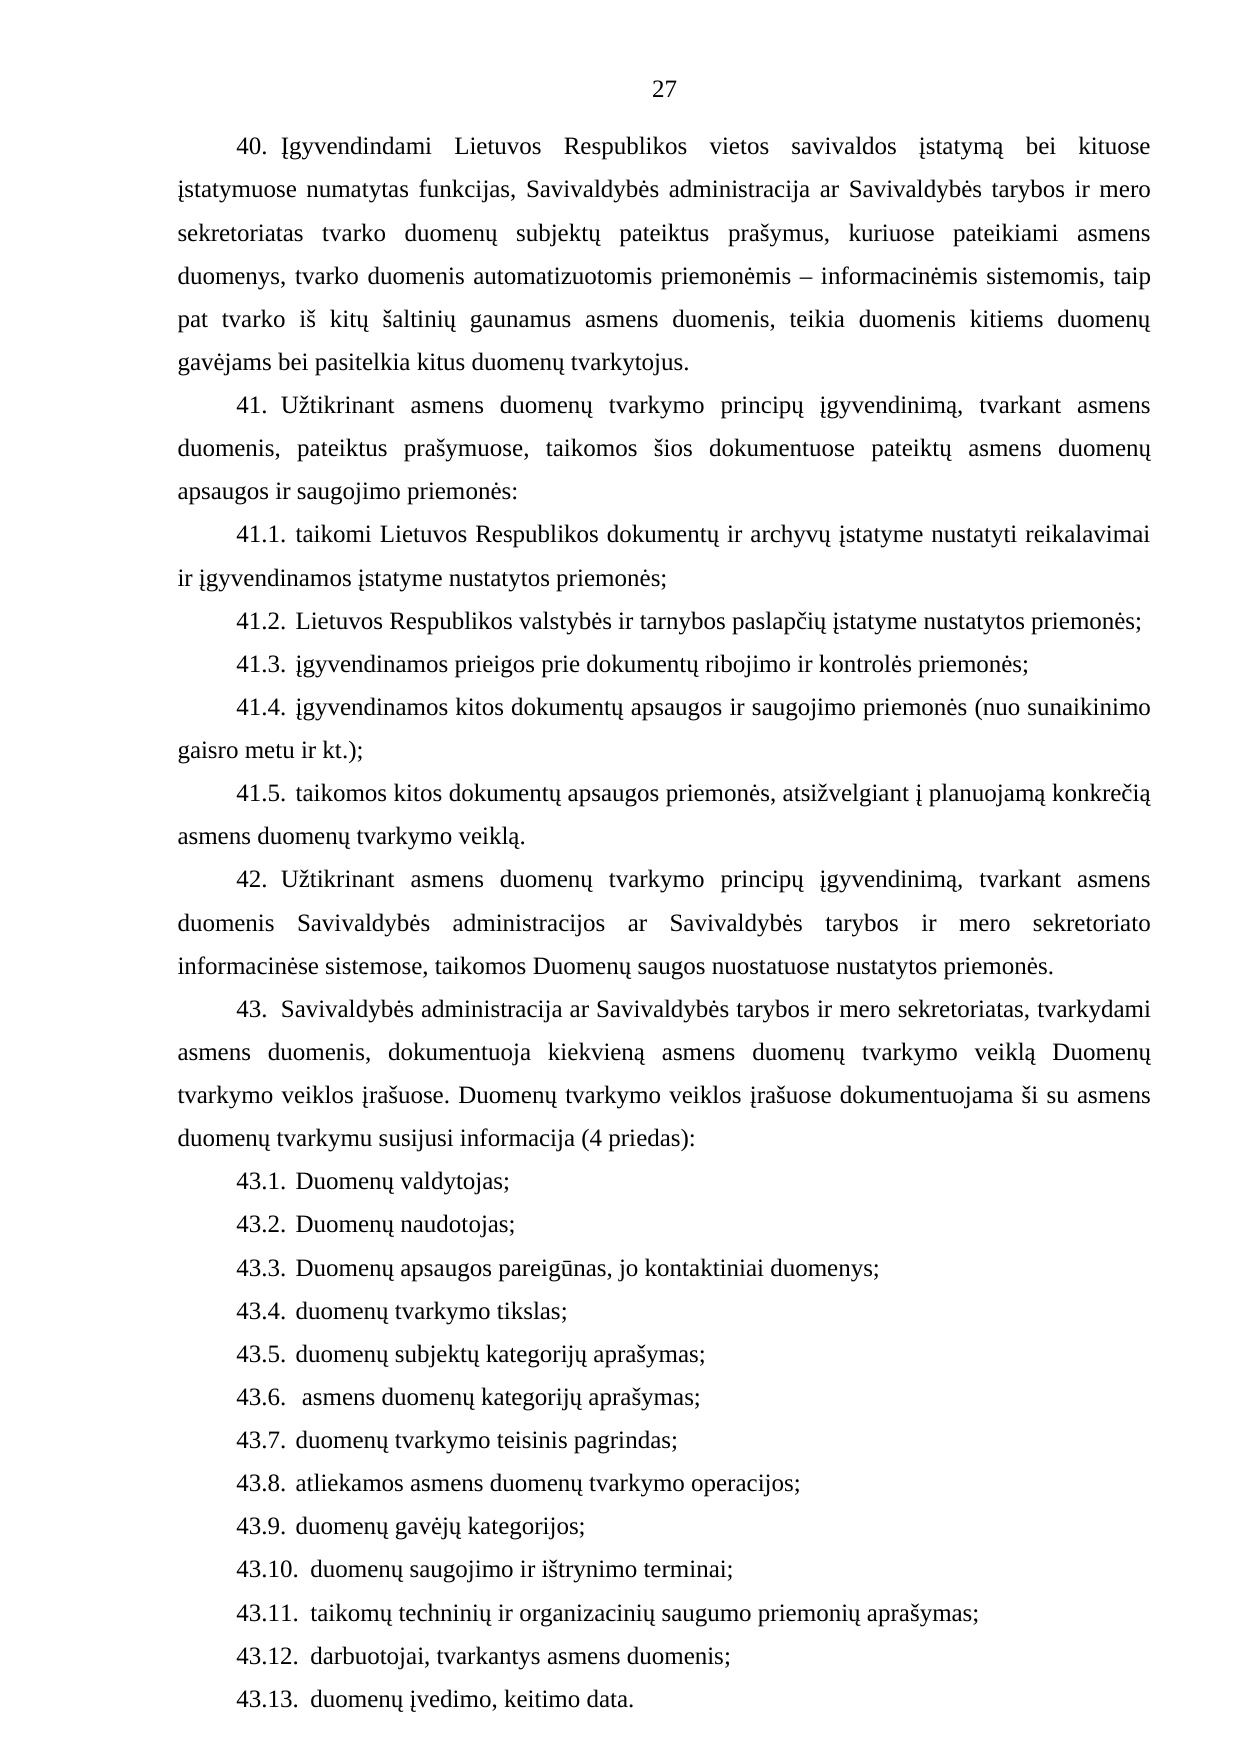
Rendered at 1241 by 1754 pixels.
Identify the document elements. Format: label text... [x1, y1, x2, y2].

text 41. Užtikrinant asmens duomenų tvarkymo principų įgyvendinimą, tvarkant asmens duomenis, pateiktus prašymuose, taikomos šios dokumentuose pateiktų asmens duomenų apsaugos ir saugojimo priemonės: [177, 390, 1152, 505]
text 43.2. Duomenų naudotojas; [216, 1209, 1152, 1238]
text 43.7. duomenų tvarkymo teisinis pagrindas; [177, 1425, 1152, 1454]
text 43.5. duomenų subjektų kategorijų aprašymas; [177, 1339, 1152, 1368]
text 42. Užtikrinant asmens duomenų tvarkymo principų įgyvendinimą, tvarkant asmens duomenis Savivaldybės administracijos ar Savivaldybės tarybos ir mero sekretoriato informacinėse sistemose, taikomos Duomenų saugos nuostatuose nustatytos priemonės. [177, 864, 1152, 979]
text 41.4. įgyvendinamos kitos dokumentų apsaugos ir saugojimo priemonės (nuo sunaikinimo gaisro metu ir kt.); [177, 692, 1152, 764]
text 43.12. darbuotojai, tvarkantys asmens duomenis; [177, 1641, 1152, 1669]
text 41.2. Lietuvos Respublikos valstybės ir tarnybos paslapčių įstatyme nustatytos priemonės; [177, 606, 1152, 634]
text 43.3. Duomenų apsaugos pareigūnas, jo kontaktiniai duomenys; [216, 1253, 1152, 1281]
text 41.3. įgyvendinamos prieigos prie dokumentų ribojimo ir kontrolės priemonės; [177, 649, 1152, 678]
text 43.11. taikomų techninių ir organizacinių saugumo priemonių aprašymas; [177, 1598, 1152, 1626]
text 43.8. atliekamos asmens duomenų tvarkymo operacijos; [177, 1468, 1152, 1497]
text 43.9. duomenų gavėjų kategorijos; [177, 1511, 1152, 1540]
text 40. Įgyvendindami Lietuvos Respublikos vietos savivaldos įstatymą bei kituose įstatymuose numatytas funkcijas, Savivaldybės administracija ar Savivaldybės tarybos ir mero sekretoriatas tvarko duomenų subjektų pateiktus prašymus, kuriuose pateikiami asmens duomenys, tvarko duomenis automatizuotomis priemonėmis – informacinėmis sistemomis, taip pat tvarko iš kitų šaltinių gaunamus asmens duomenis, teikia duomenis kitiems duomenų gavėjams bei pasitelkia kitus duomenų tvarkytojus. [177, 131, 1152, 376]
text 43.13. duomenų įvedimo, keitimo data. [177, 1684, 1152, 1713]
text 43.6. asmens duomenų kategorijų aprašymas; [177, 1382, 1152, 1411]
text 43.10. duomenų saugojimo ir ištrynimo terminai; [177, 1554, 1152, 1583]
text 43.1. Duomenų valdytojas; [216, 1166, 1152, 1195]
text 43. Savivaldybės administracija ar Savivaldybės tarybos ir mero sekretoriatas, tvarkydami asmens duomenis, dokumentuoja kiekvieną asmens duomenų tvarkymo veiklą Duomenų tvarkymo veiklos įrašuose. Duomenų tvarkymo veiklos įrašuose dokumentuojama ši su asmens duomenų tvarkymu susijusi informacija (4 priedas): [177, 994, 1152, 1152]
text 41.1. taikomi Lietuvos Respublikos dokumentų ir archyvų įstatyme nustatyti reikalavimai ir įgyvendinamos įstatyme nustatytos priemonės; [177, 519, 1152, 591]
text 41.5. taikomos kitos dokumentų apsaugos priemonės, atsižvelgiant į planuojamą konkrečią asmens duomenų tvarkymo veiklą. [177, 778, 1152, 850]
text 43.4. duomenų tvarkymo tikslas; [177, 1296, 1152, 1324]
